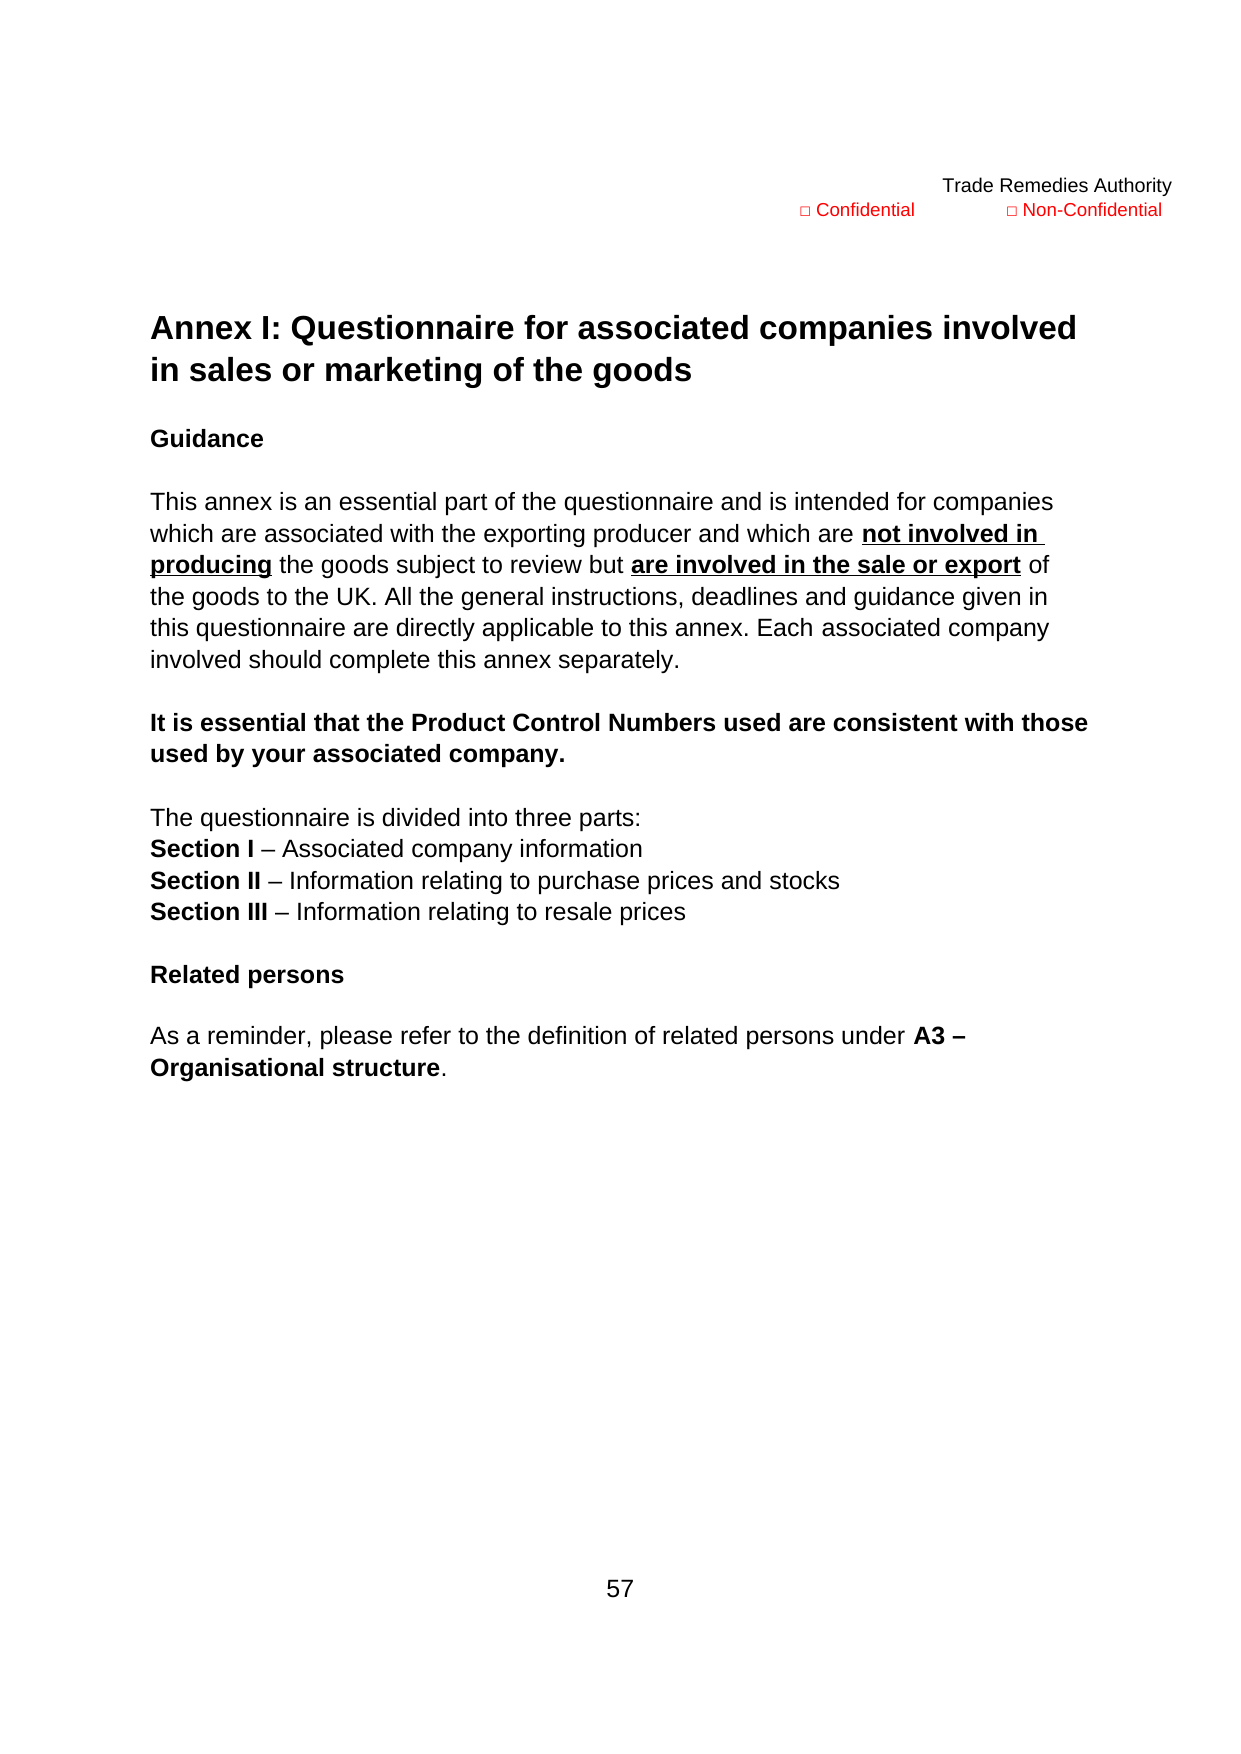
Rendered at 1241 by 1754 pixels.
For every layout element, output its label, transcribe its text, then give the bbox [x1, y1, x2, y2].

text Section II – Information relating to purchase prices and stocks [150, 866, 1090, 894]
subtitle Guidance [150, 424, 1090, 453]
text As a reminder, please refer to the definition of related persons under A3 – Organisational structure. [150, 1021, 1090, 1081]
text It is essential that the Product Control Numbers used are consistent with those used by your associated company. [150, 708, 1090, 768]
text The questionnaire is divided into three parts: [150, 803, 1090, 831]
text Section III – Information relating to resale prices [150, 897, 1090, 926]
subtitle Annex I: Questionnaire for associated companies involved in sales or marketing of the goods [150, 308, 1090, 388]
subtitle Related persons [150, 960, 1090, 989]
text This annex is an essential part of the questionnaire and is intended for companies which are associated with the exporting producer and which are not involved in producing the goods subject to review but are involved in the sale or export of the goods to the UK. All the general instructions, deadlines and guidance given in this questionnaire are directly applicable to this annex. Each associated company involved should complete this annex separately. [150, 487, 1090, 673]
text Section I – Associated company information [150, 834, 1090, 863]
